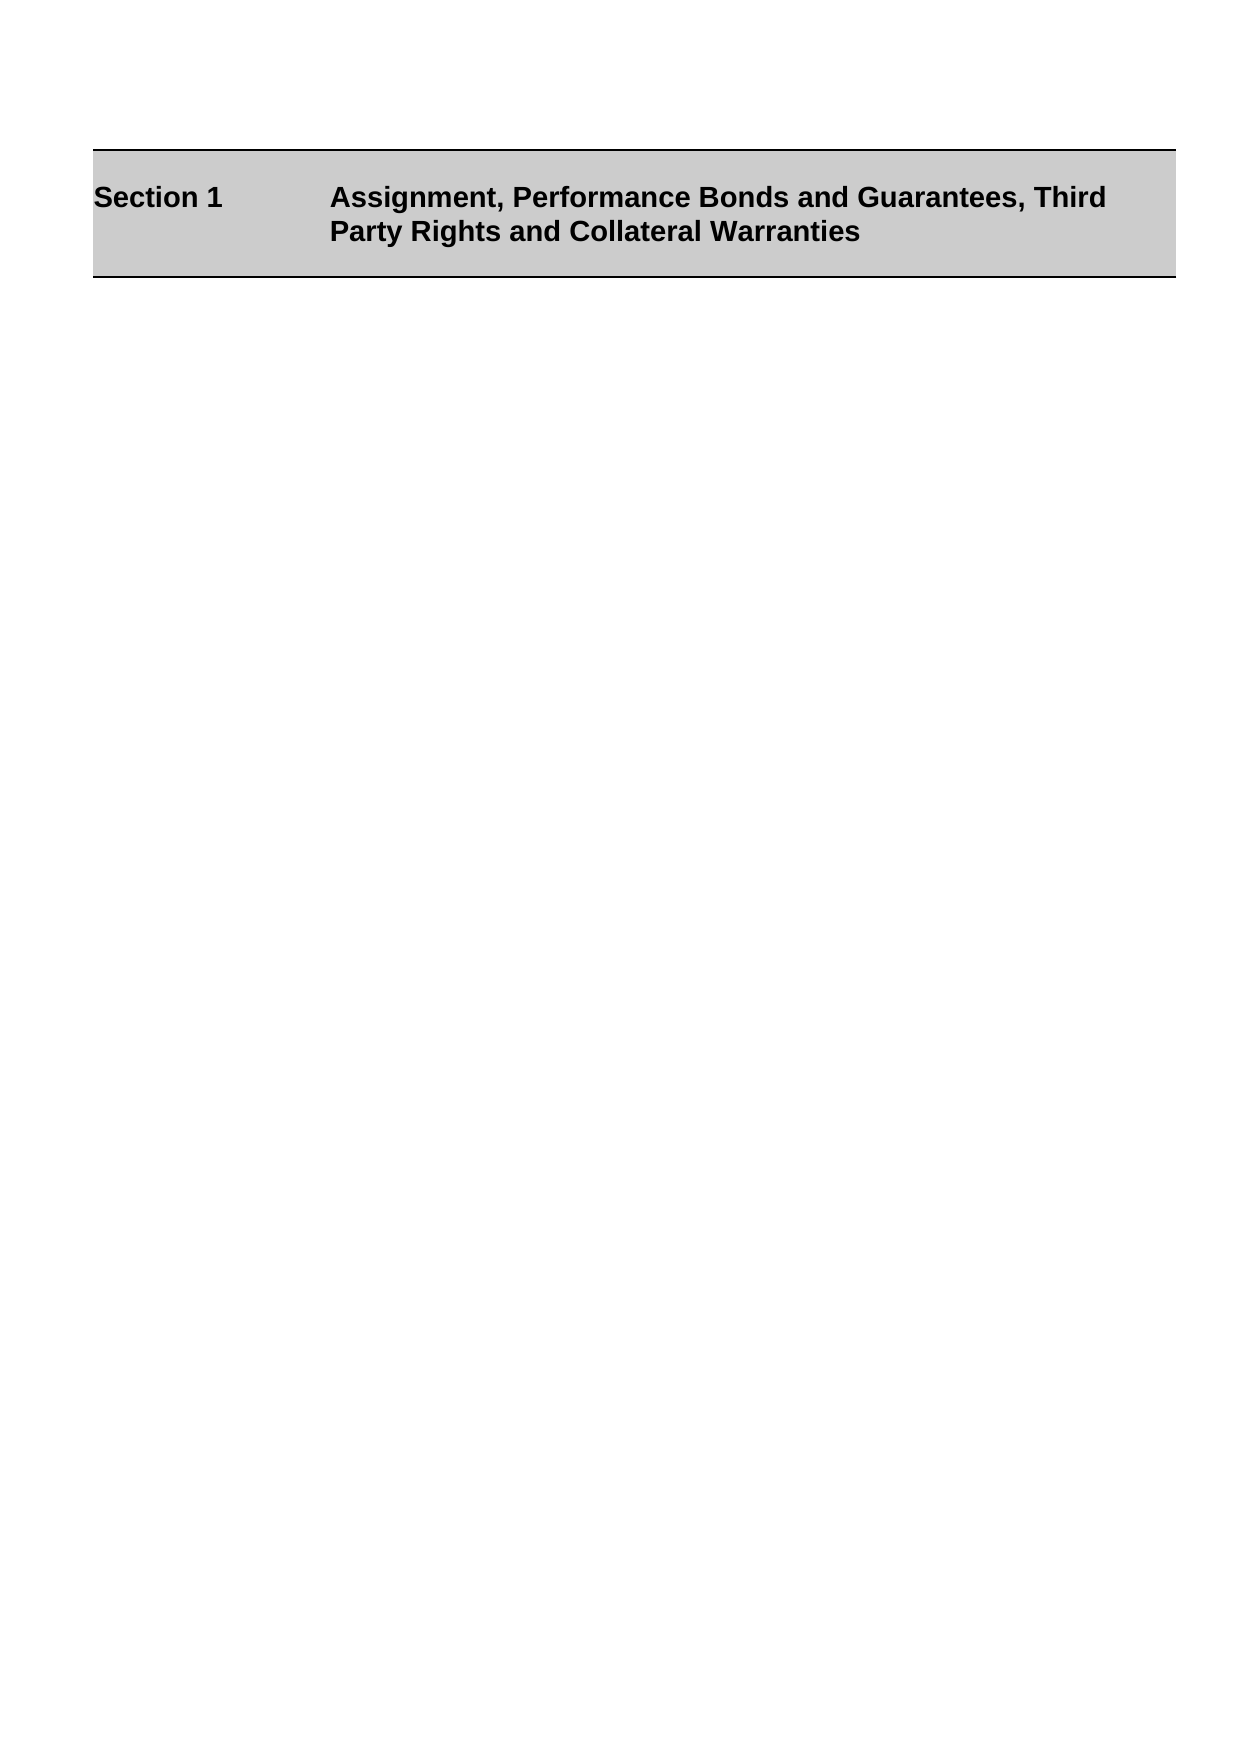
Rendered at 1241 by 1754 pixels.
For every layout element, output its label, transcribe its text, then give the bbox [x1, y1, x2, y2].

subtitle Assignment, Performance Bonds and Guarantees, Third Party Rights and Collateral Warranties [93, 151, 1176, 276]
